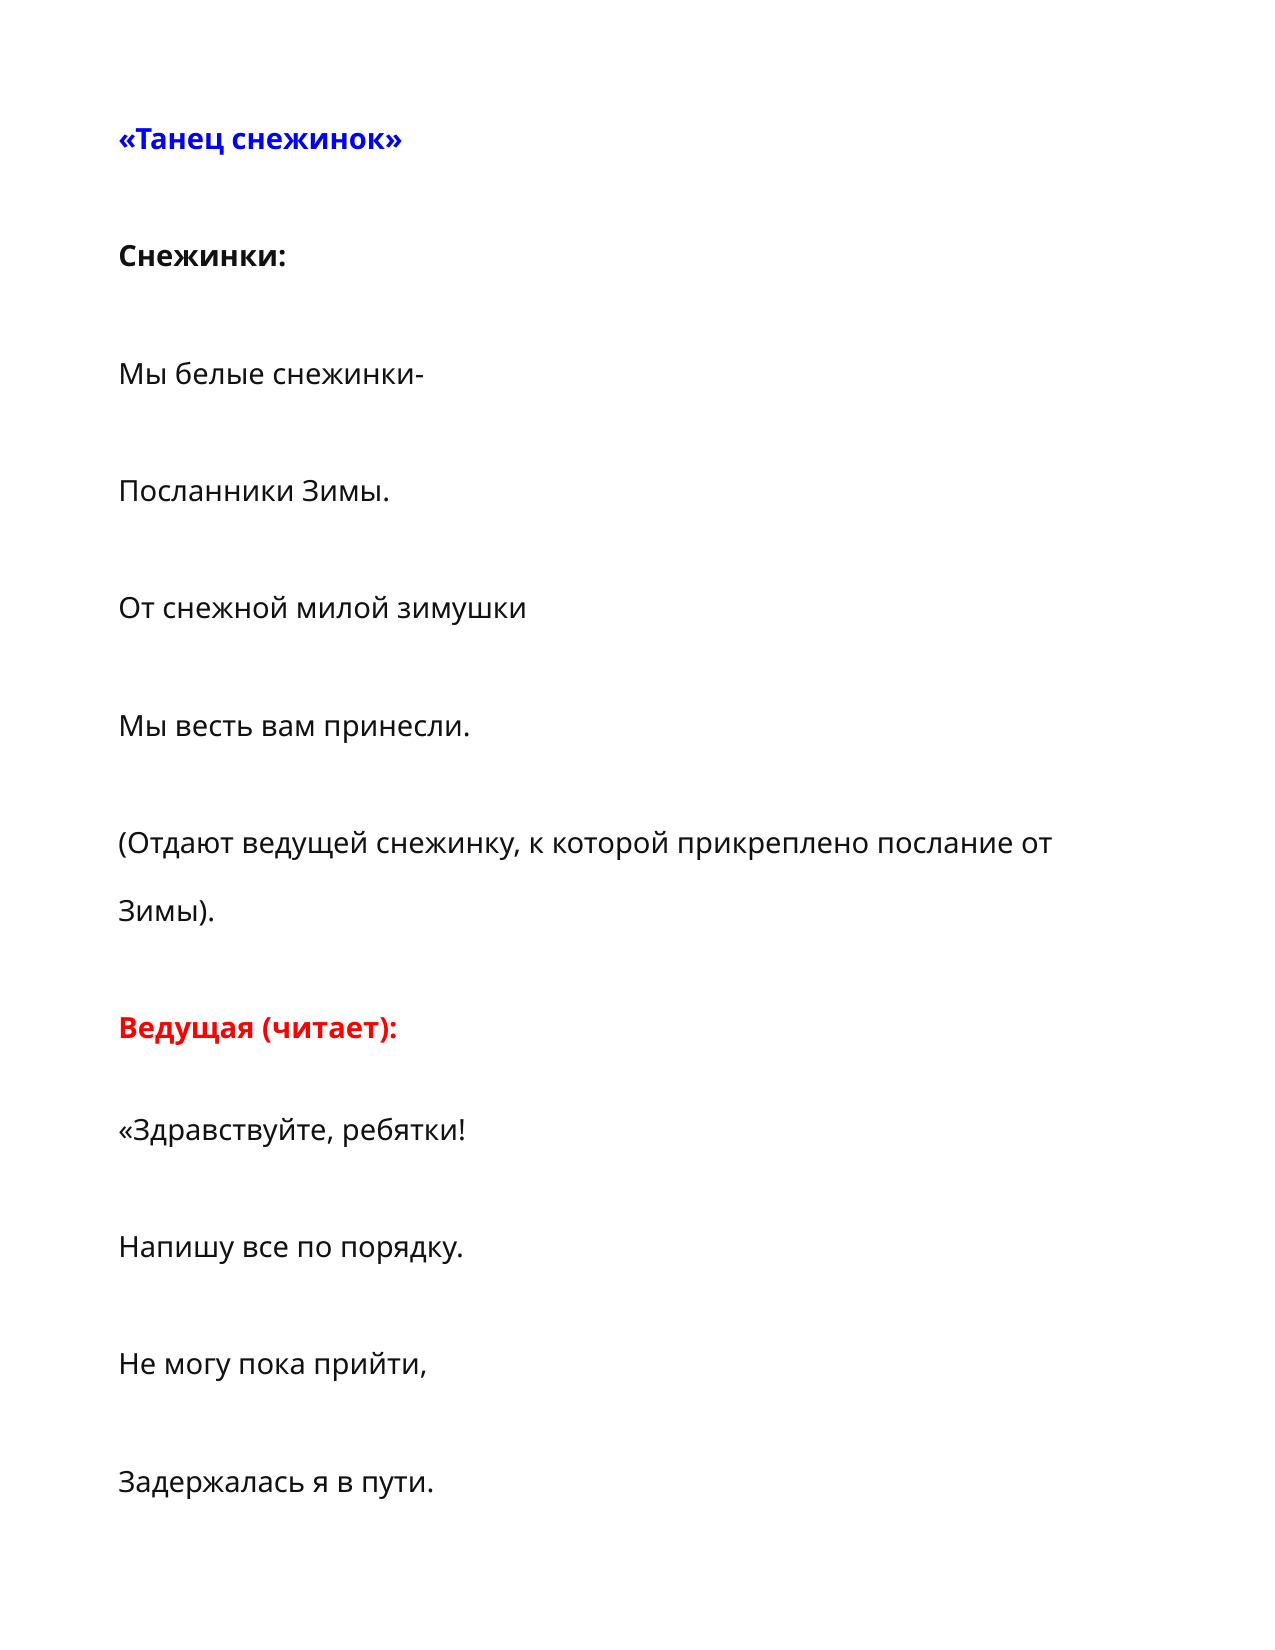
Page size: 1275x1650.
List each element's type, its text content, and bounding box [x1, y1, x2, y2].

text Не могу пока прийти, [118, 1344, 1157, 1383]
text Посланники Зимы. [118, 470, 1157, 510]
text От снежной милой зимушки [118, 588, 1157, 627]
text Напишу все по порядку. [118, 1226, 1157, 1266]
text «Танец снежинок» [118, 118, 1157, 158]
text Снежинки: [118, 236, 1157, 275]
text «Здравствуйте, ребятки! [118, 1109, 1157, 1148]
text Мы белые снежинки- [118, 353, 1157, 393]
text Задержалась я в пути. [118, 1461, 1157, 1501]
text (Отдают ведущей снежинку, к которой прикреплено послание от Зимы). [118, 822, 1157, 929]
subtitle Ведущая (читает): [118, 1007, 1157, 1047]
text Мы весть вам принесли. [118, 705, 1157, 745]
